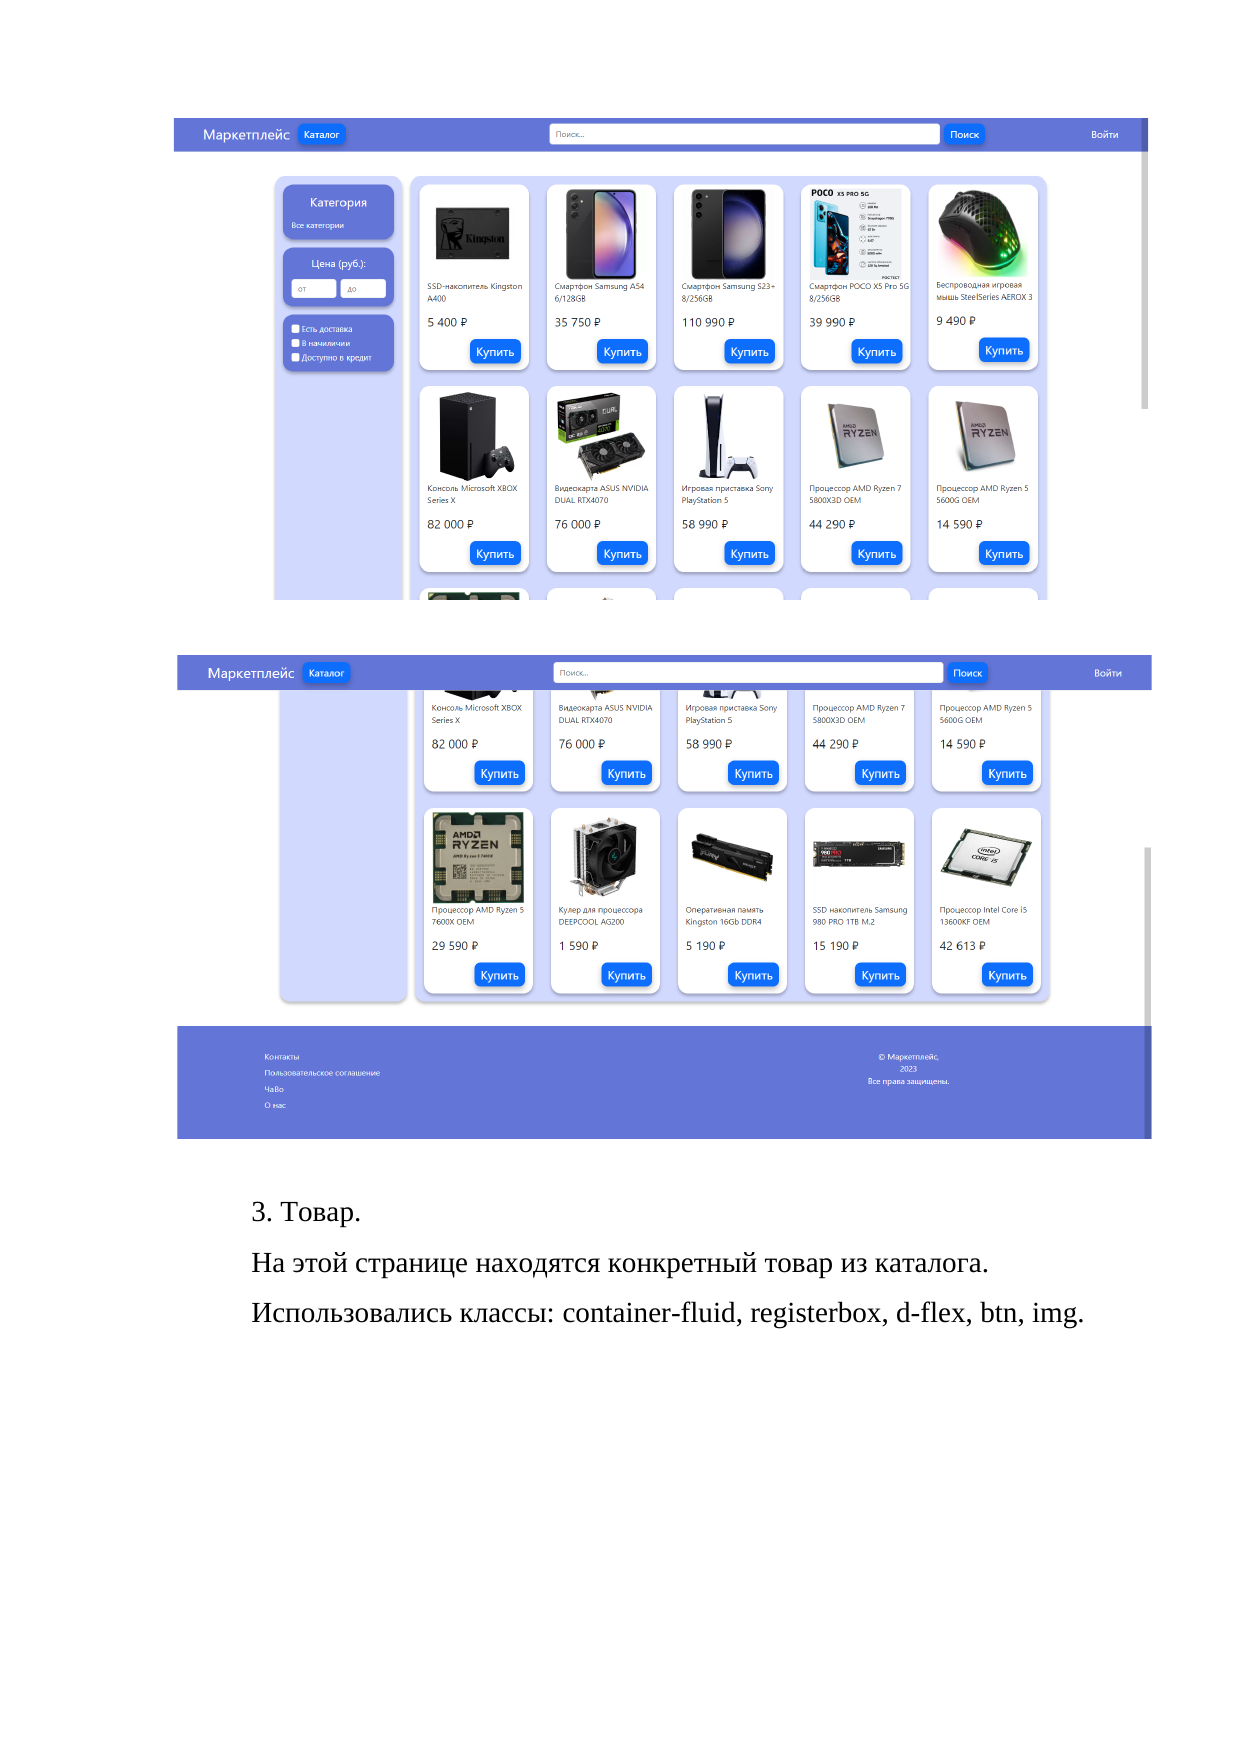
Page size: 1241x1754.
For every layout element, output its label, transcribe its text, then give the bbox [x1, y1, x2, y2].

text 3. Товар. [177, 1194, 1152, 1228]
text Использовались классы: container-fluid, registerbox, d-flex, btn, img. [177, 1295, 1152, 1329]
picture [173, 118, 1149, 600]
picture [177, 655, 1152, 1139]
text На этой странице находятся конкретный товар из каталога. [177, 1245, 1152, 1278]
